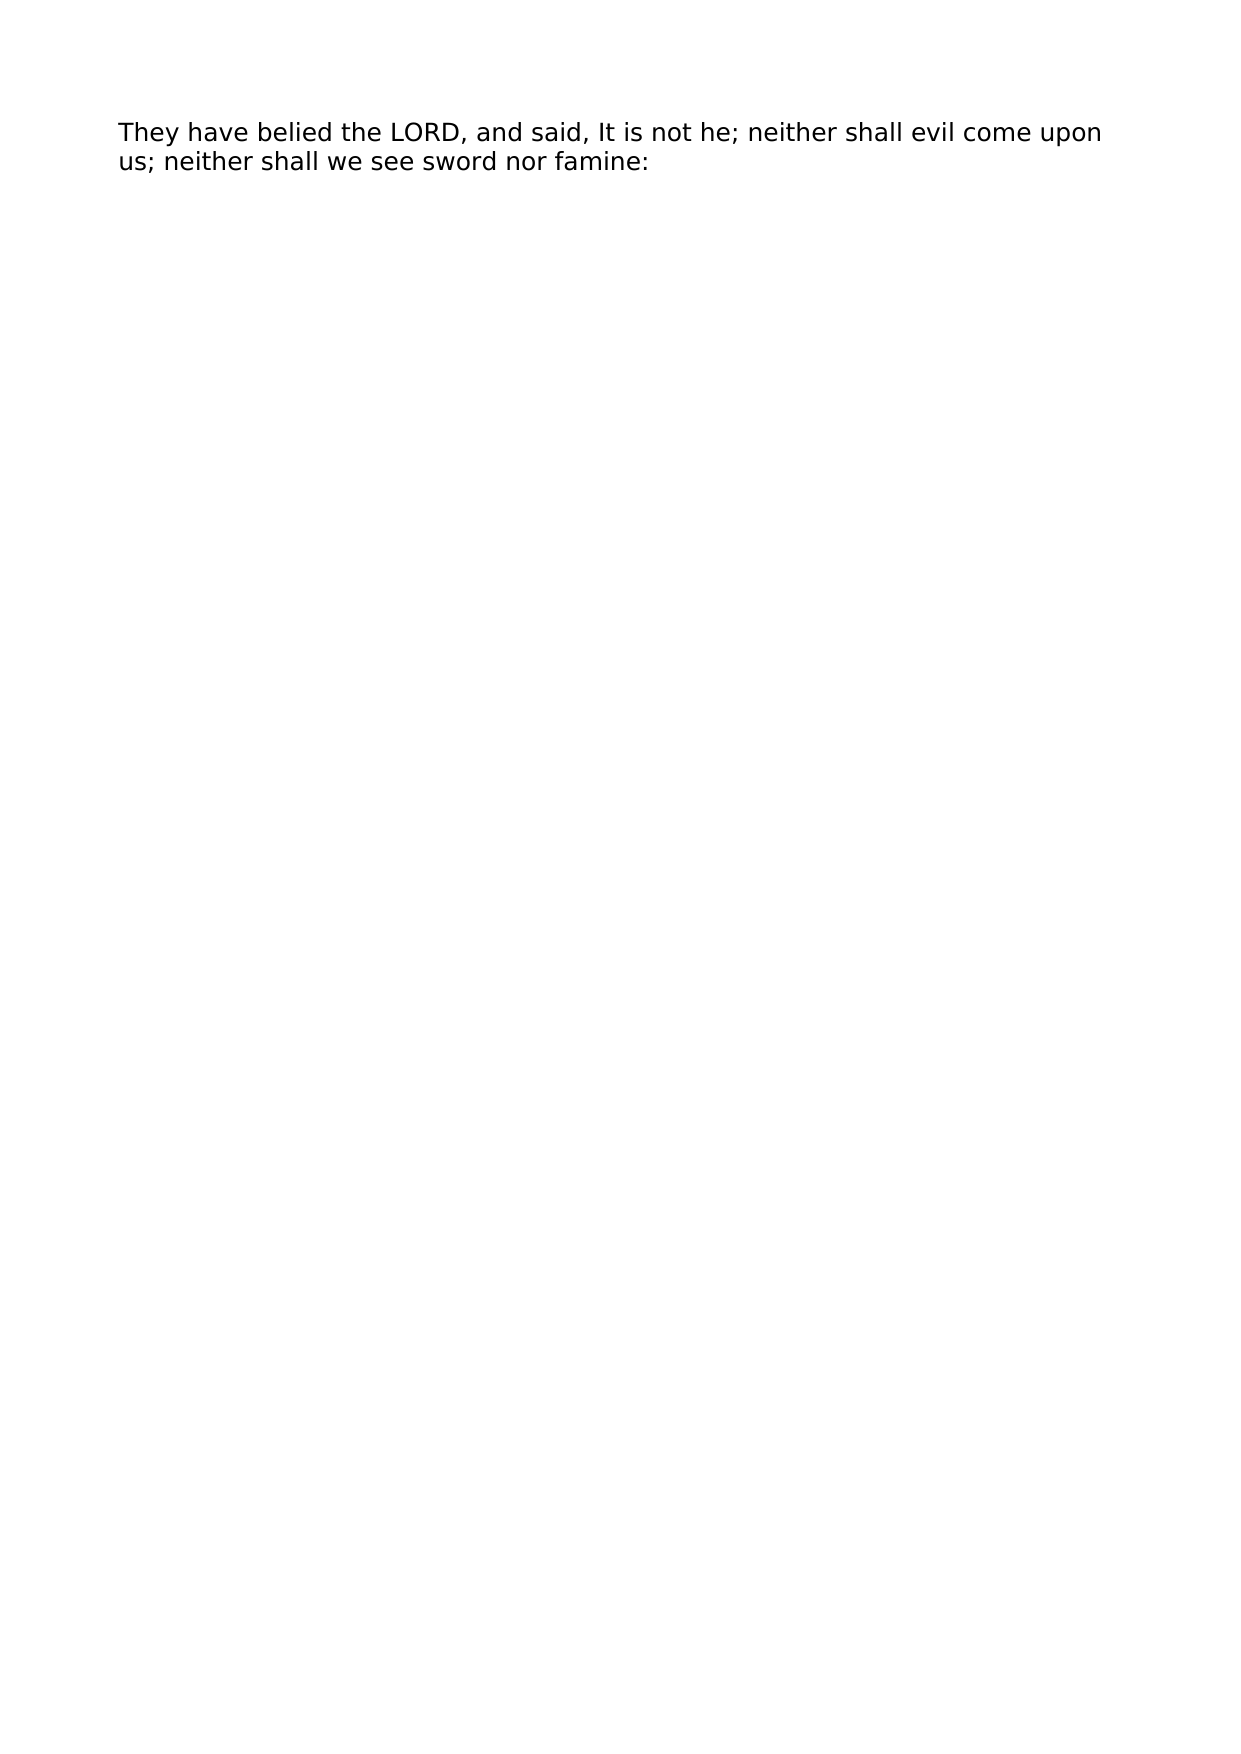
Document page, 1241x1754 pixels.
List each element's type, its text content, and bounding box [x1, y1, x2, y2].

text They have belied the LORD, and said, It is not he; neither shall evil come upon us; neither shall we see sword nor famine: [118, 118, 1122, 176]
